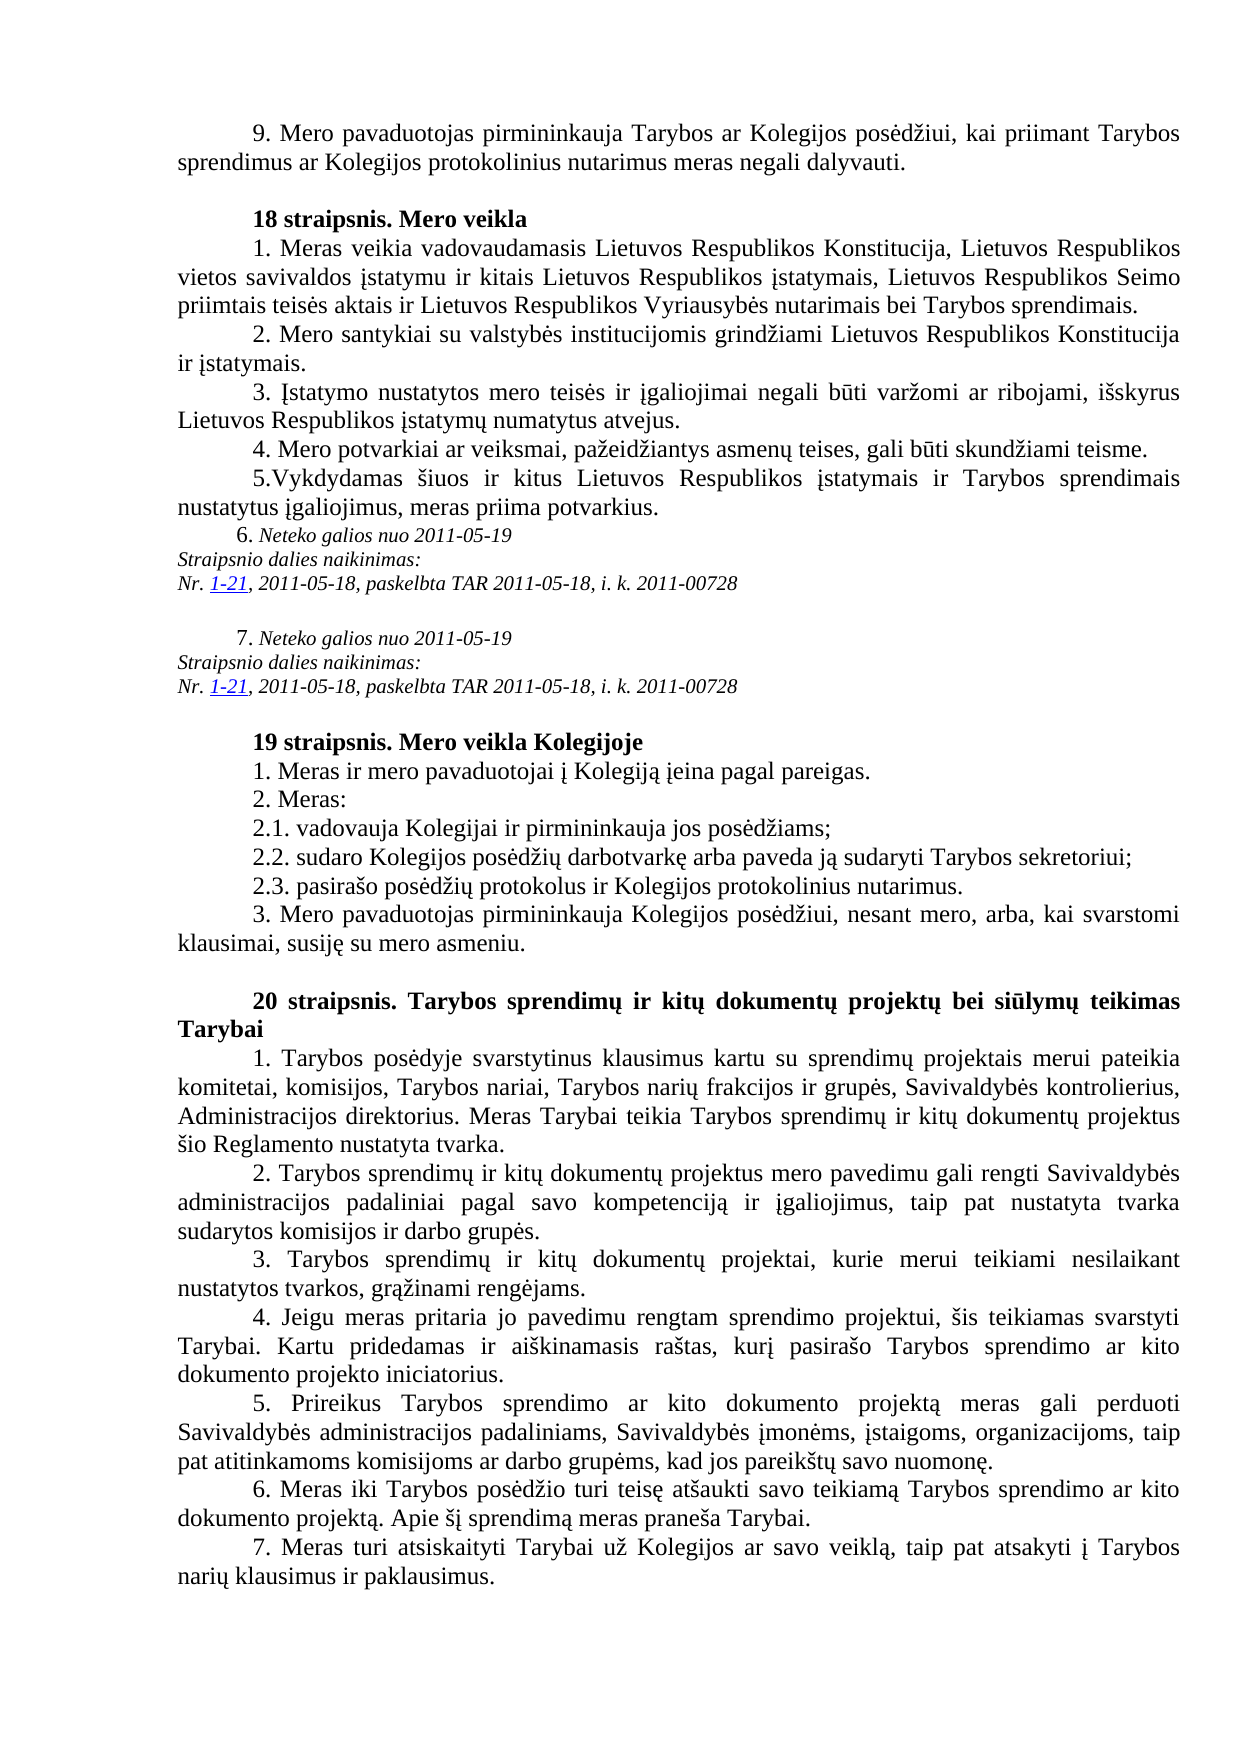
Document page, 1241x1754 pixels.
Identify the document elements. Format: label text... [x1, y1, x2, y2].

text 18 straipsnis. Mero veikla [177, 204, 1181, 233]
text 19 straipsnis. Mero veikla Kolegijoje [177, 727, 1181, 756]
text 2.1. vadovauja Kolegijai ir pirmininkauja jos posėdžiams; [177, 813, 1181, 842]
text 4. Jeigu meras pritaria jo pavedimu rengtam sprendimo projektui, šis teikiamas svarstyti Tarybai. Kartu pridedamas ir aiškinamasis raštas, kurį pasirašo Tarybos sprendimo ar kito dokumento projekto iniciatorius. [177, 1302, 1181, 1388]
text Straipsnio dalies naikinimas: [177, 650, 1181, 674]
text Nr. 1-21, 2011-05-18, paskelbta TAR 2011-05-18, i. k. 2011-00728 [177, 674, 1181, 698]
text 2.3. pasirašo posėdžių protokolus ir Kolegijos protokolinius nutarimus. [177, 871, 1181, 899]
text 7. Meras turi atsiskaityti Tarybai už Kolegijos ar savo veiklą, taip pat atsakyti į Tarybos narių klausimus ir paklausimus. [177, 1532, 1181, 1589]
text Straipsnio dalies naikinimas: [177, 547, 1181, 571]
text 3. Įstatymo nustatytos mero teisės ir įgaliojimai negali būti varžomi ar ribojami, išskyrus Lietuvos Respublikos įstatymų numatytus atvejus. [177, 377, 1181, 434]
text 1. Meras ir mero pavaduotojai į Kolegiją įeina pagal pareigas. [177, 756, 1181, 784]
text 20 straipsnis. Tarybos sprendimų ir kitų dokumentų projektų bei siūlymų teikimas Tarybai [177, 986, 1181, 1043]
text 3. Tarybos sprendimų ir kitų dokumentų projektai, kurie merui teikiami nesilaikant nustatytos tvarkos, grąžinami rengėjams. [177, 1244, 1181, 1302]
text 6. Neteko galios nuo 2011-05-19 [177, 521, 1181, 547]
text 5. Prireikus Tarybos sprendimo ar kito dokumento projektą meras gali perduoti Savivaldybės administracijos padaliniams, Savivaldybės įmonėms, įstaigoms, organizacijoms, taip pat atitinkamoms komisijoms ar darbo grupėms, kad jos pareikštų savo nuomonę. [177, 1388, 1181, 1474]
text 7. Neteko galios nuo 2011-05-19 [177, 624, 1181, 650]
text 3. Mero pavaduotojas pirmininkauja Kolegijos posėdžiui, nesant mero, arba, kai svarstomi klausimai, susiję su mero asmeniu. [177, 899, 1181, 957]
text 1. Meras veikia vadovaudamasis Lietuvos Respublikos Konstitucija, Lietuvos Respublikos vietos savivaldos įstatymu ir kitais Lietuvos Respublikos įstatymais, Lietuvos Respublikos Seimo priimtais teisės aktais ir Lietuvos Respublikos Vyriausybės nutarimais bei Tarybos sprendimais. [177, 233, 1181, 319]
text 2. Meras: [177, 784, 1181, 813]
text 2.2. sudaro Kolegijos posėdžių darbotvarkę arba paveda ją sudaryti Tarybos sekretoriui; [177, 842, 1181, 871]
text 9. Mero pavaduotojas pirmininkauja Tarybos ar Kolegijos posėdžiui, kai priimant Tarybos sprendimus ar Kolegijos protokolinius nutarimus meras negali dalyvauti. [177, 118, 1181, 176]
text 2. Tarybos sprendimų ir kitų dokumentų projektus mero pavedimu gali rengti Savivaldybės administracijos padaliniai pagal savo kompetenciją ir įgaliojimus, taip pat nustatyta tvarka sudarytos komisijos ir darbo grupės. [177, 1158, 1181, 1244]
text 4. Mero potvarkiai ar veiksmai, pažeidžiantys asmenų teises, gali būti skundžiami teisme. [177, 434, 1181, 463]
text 1. Tarybos posėdyje svarstytinus klausimus kartu su sprendimų projektais merui pateikia komitetai, komisijos, Tarybos nariai, Tarybos narių frakcijos ir grupės, Savivaldybės kontrolierius, Administracijos direktorius. Meras Tarybai teikia Tarybos sprendimų ir kitų dokumentų projektus šio Reglamento nustatyta tvarka. [177, 1043, 1181, 1158]
text 5.Vykdydamas šiuos ir kitus Lietuvos Respublikos įstatymais ir Tarybos sprendimais nustatytus įgaliojimus, meras priima potvarkius. [177, 463, 1181, 521]
text 6. Meras iki Tarybos posėdžio turi teisę atšaukti savo teikiamą Tarybos sprendimo ar kito dokumento projektą. Apie šį sprendimą meras praneša Tarybai. [177, 1474, 1181, 1532]
text Nr. 1-21, 2011-05-18, paskelbta TAR 2011-05-18, i. k. 2011-00728 [177, 571, 1181, 595]
text 2. Mero santykiai su valstybės institucijomis grindžiami Lietuvos Respublikos Konstitucija ir įstatymais. [177, 319, 1181, 377]
